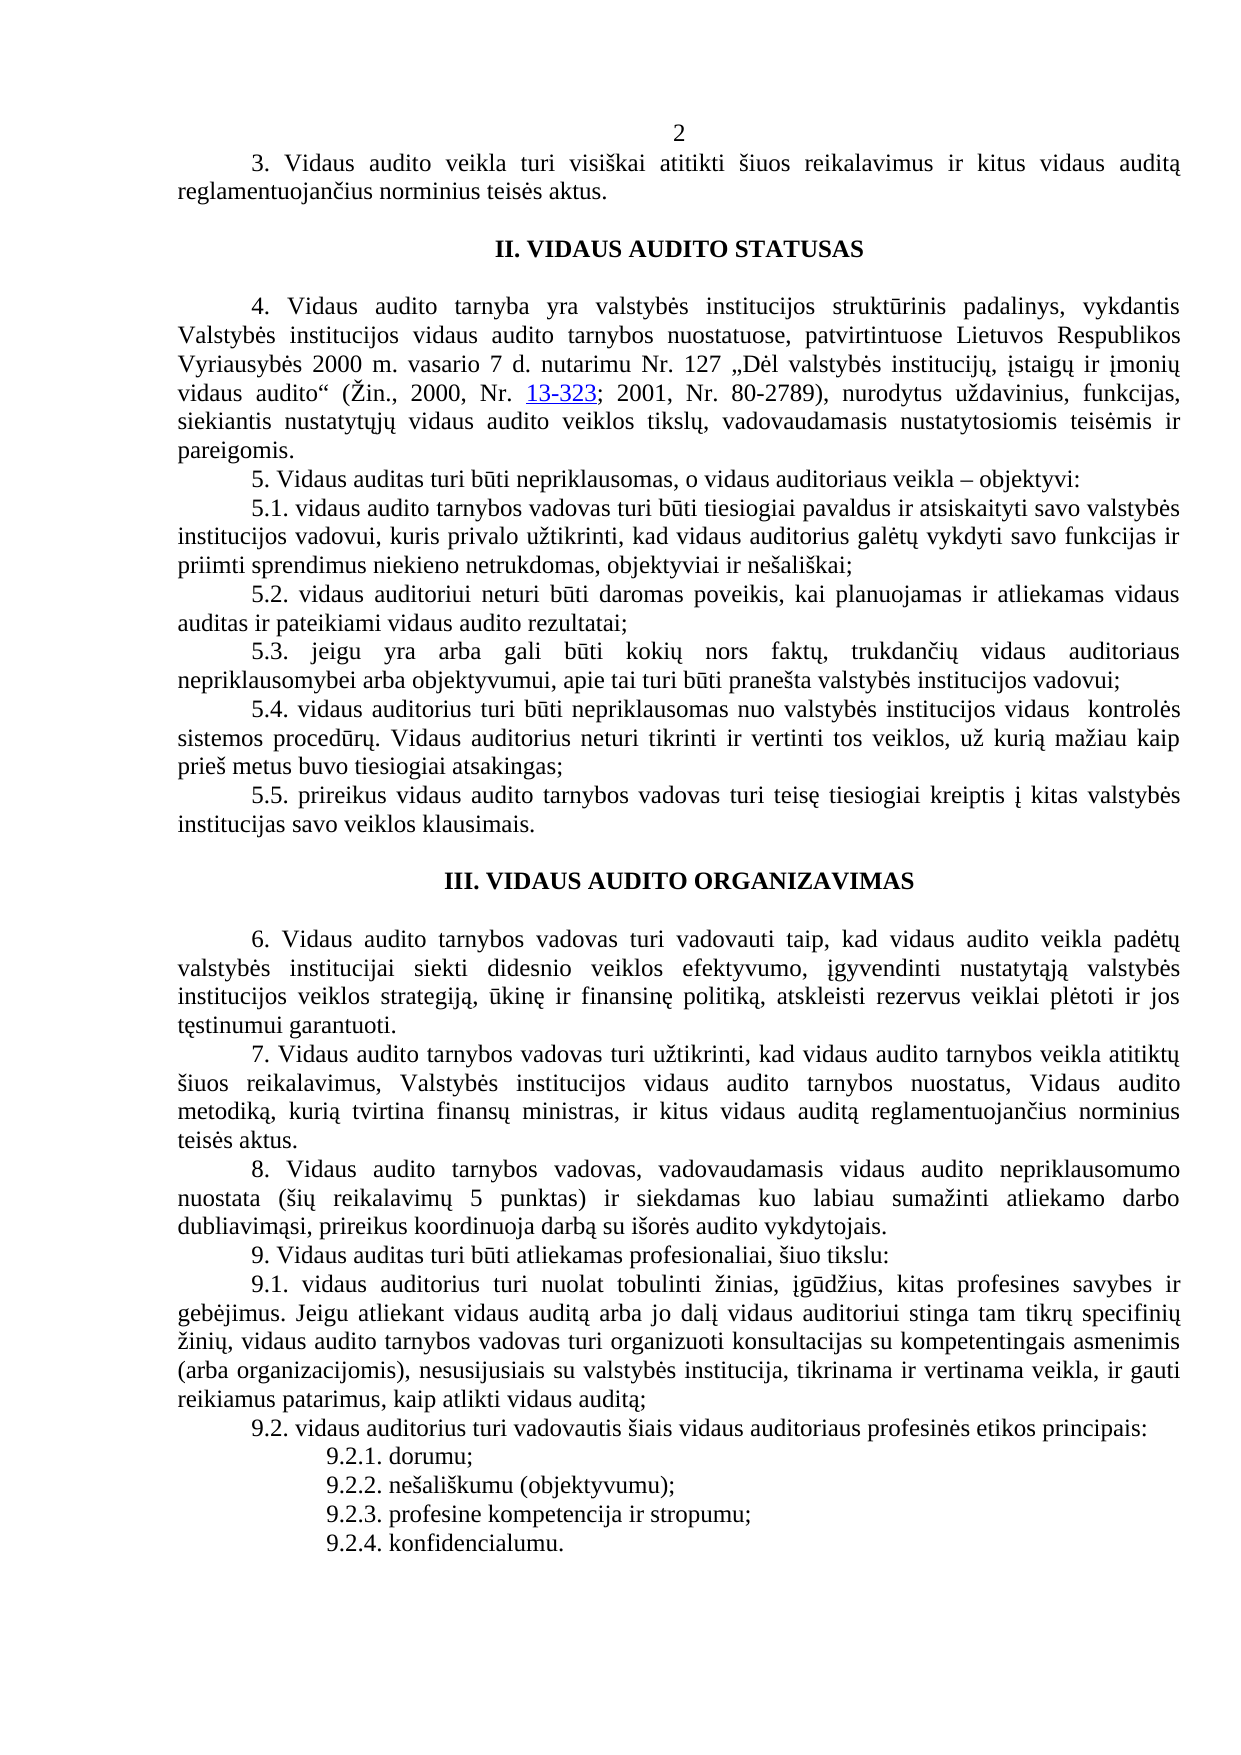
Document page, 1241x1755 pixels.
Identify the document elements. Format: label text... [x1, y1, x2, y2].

text II. VIDAUS AUDITO STATUSAS [177, 234, 1181, 263]
text 5.5. prireikus vidaus audito tarnybos vadovas turi teisę tiesiogiai kreiptis į kitas valstybės institucijas savo veiklos klausimais. [177, 780, 1181, 838]
text 7. Vidaus audito tarnybos vadovas turi užtikrinti, kad vidaus audito tarnybos veikla atitiktų šiuos reikalavimus, Valstybės institucijos vidaus audito tarnybos nuostatus, Vidaus audito metodiką, kurią tvirtina finansų ministras, ir kitus vidaus auditą reglamentuojančius norminius teisės aktus. [177, 1039, 1181, 1154]
text 5. Vidaus auditas turi būti nepriklausomas, o vidaus auditoriaus veikla – objektyvi: [177, 464, 1181, 493]
text 5.1. vidaus audito tarnybos vadovas turi būti tiesiogiai pavaldus ir atsiskaityti savo valstybės institucijos vadovui, kuris privalo užtikrinti, kad vidaus auditorius galėtų vykdyti savo funkcijas ir priimti sprendimus niekieno netrukdomas, objektyviai ir nešališkai; [177, 493, 1181, 579]
text 4. Vidaus audito tarnyba yra valstybės institucijos struktūrinis padalinys, vykdantis Valstybės institucijos vidaus audito tarnybos nuostatuose, patvirtintuose Lietuvos Respublikos Vyriausybės 2000 m. vasario 7 d. nutarimu Nr. 127 „Dėl valstybės institucijų, įstaigų ir įmonių vidaus audito“ (Žin., 2000, Nr. 13-323; 2001, Nr. 80-2789), nurodytus uždavinius, funkcijas, siekiantis nustatytųjų vidaus audito veiklos tikslų, vadovaudamasis nustatytosiomis teisėmis ir pareigomis. [177, 291, 1181, 464]
text 9.2.1. dorumu; [252, 1441, 1181, 1470]
text 9.2.3. profesine kompetencija ir stropumu; [252, 1499, 1181, 1528]
text 9.2. vidaus auditorius turi vadovautis šiais vidaus auditoriaus profesinės etikos principais: [177, 1413, 1181, 1441]
text 9.1. vidaus auditorius turi nuolat tobulinti žinias, įgūdžius, kitas profesines savybes ir gebėjimus. Jeigu atliekant vidaus auditą arba jo dalį vidaus auditoriui stinga tam tikrų specifinių žinių, vidaus audito tarnybos vadovas turi organizuoti konsultacijas su kompetentingais asmenimis (arba organizacijomis), nesusijusiais su valstybės institucija, tikrinama ir vertinama veikla, ir gauti reikiamus patarimus, kaip atlikti vidaus auditą; [177, 1269, 1181, 1413]
text 5.2. vidaus auditoriui neturi būti daromas poveikis, kai planuojamas ir atliekamas vidaus auditas ir pateikiami vidaus audito rezultatai; [177, 579, 1181, 636]
text III. VIDAUS AUDITO ORGANIZAVIMAS [177, 866, 1181, 895]
text 3. Vidaus audito veikla turi visiškai atitikti šiuos reikalavimus ir kitus vidaus auditą reglamentuojančius norminius teisės aktus. [177, 148, 1181, 205]
text 5.3. jeigu yra arba gali būti kokių nors faktų, trukdančių vidaus auditoriaus nepriklausomybei arba objektyvumui, apie tai turi būti pranešta valstybės institucijos vadovui; [177, 636, 1181, 694]
text 9. Vidaus auditas turi būti atliekamas profesionaliai, šiuo tikslu: [177, 1240, 1181, 1269]
text 9.2.4. konfidencialumu. [252, 1528, 1181, 1556]
text 8. Vidaus audito tarnybos vadovas, vadovaudamasis vidaus audito nepriklausomumo nuostata (šių reikalavimų 5 punktas) ir siekdamas kuo labiau sumažinti atliekamo darbo dubliavimąsi, prireikus koordinuoja darbą su išorės audito vykdytojais. [177, 1154, 1181, 1240]
text 5.4. vidaus auditorius turi būti nepriklausomas nuo valstybės institucijos vidaus kontrolės sistemos procedūrų. Vidaus auditorius neturi tikrinti ir vertinti tos veiklos, už kurią mažiau kaip prieš metus buvo tiesiogiai atsakingas; [177, 694, 1181, 780]
text 9.2.2. nešališkumu (objektyvumu); [252, 1470, 1181, 1499]
text 6. Vidaus audito tarnybos vadovas turi vadovauti taip, kad vidaus audito veikla padėtų valstybės institucijai siekti didesnio veiklos efektyvumo, įgyvendinti nustatytąją valstybės institucijos veiklos strategiją, ūkinę ir finansinę politiką, atskleisti rezervus veiklai plėtoti ir jos tęstinumui garantuoti. [177, 924, 1181, 1039]
